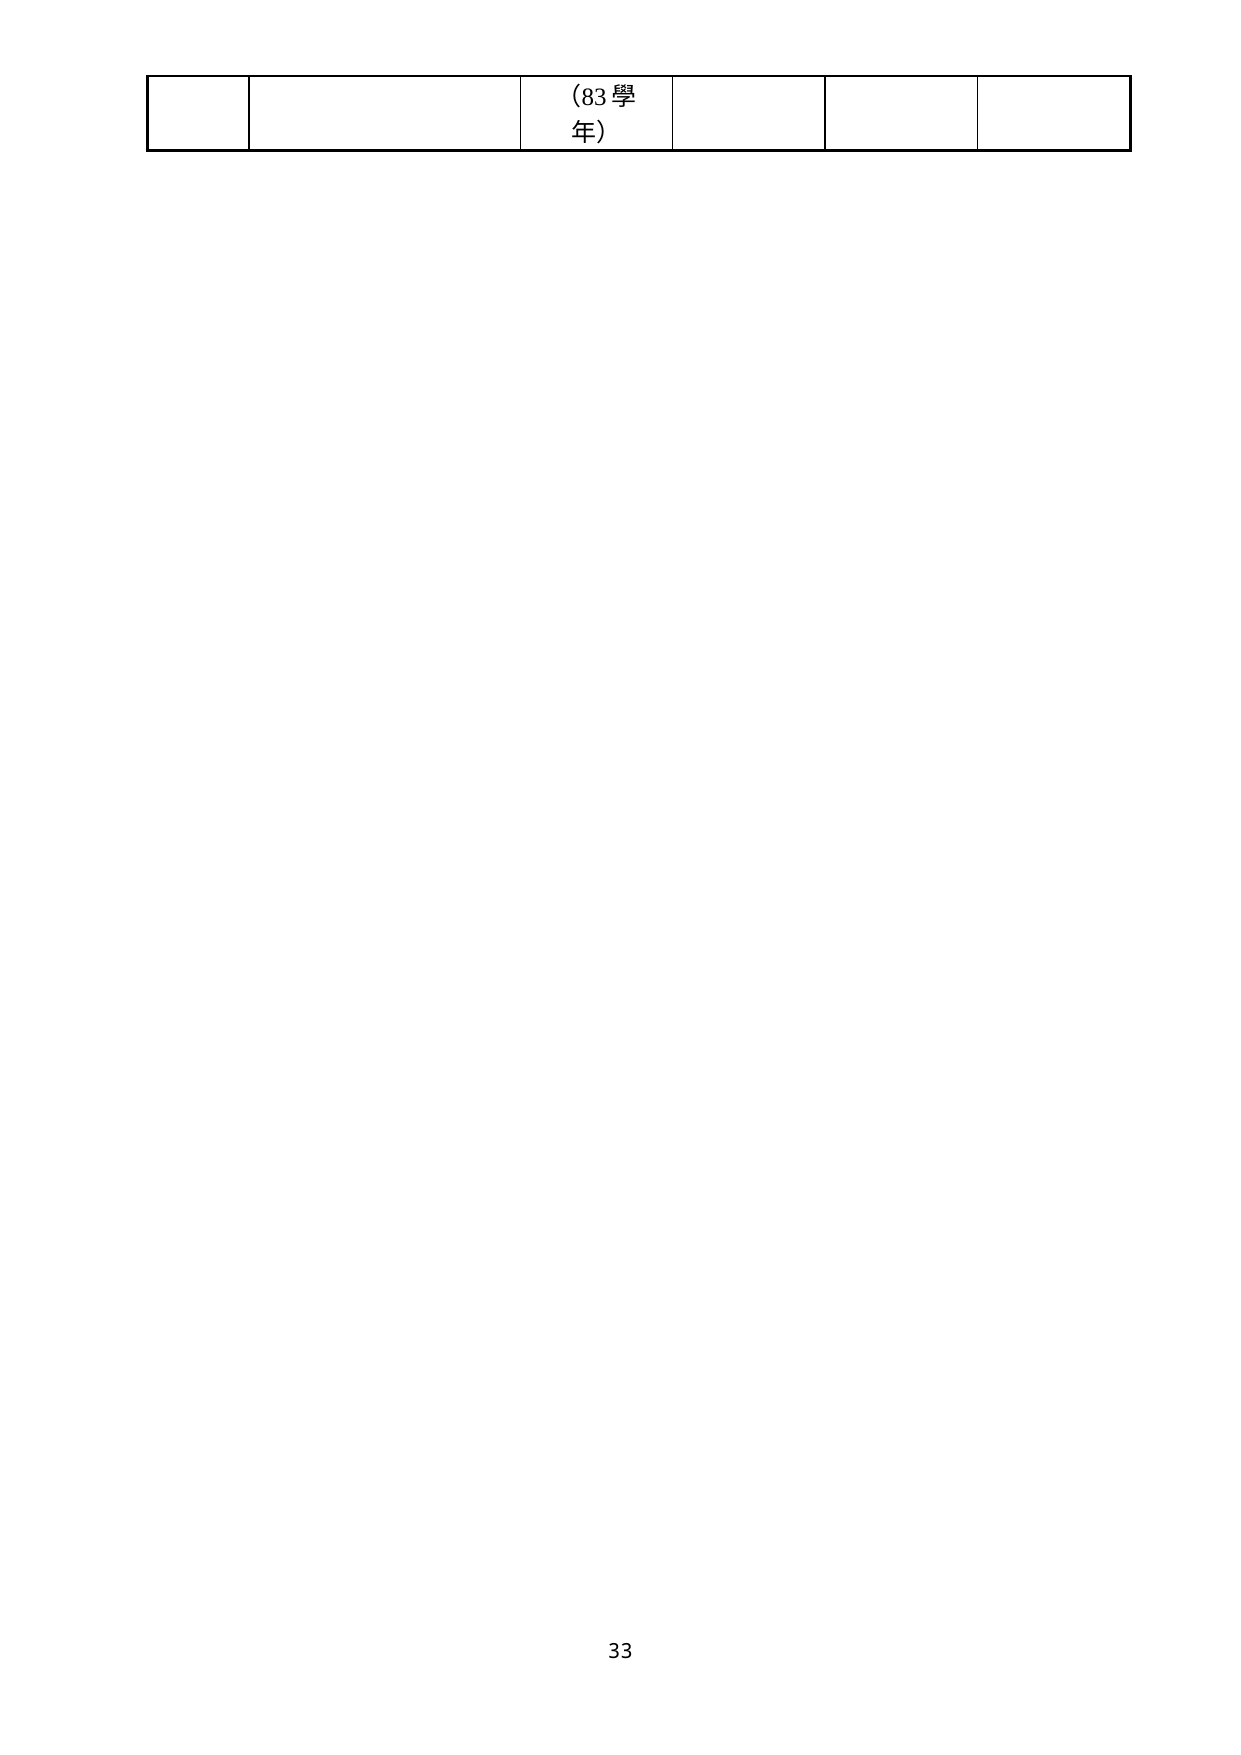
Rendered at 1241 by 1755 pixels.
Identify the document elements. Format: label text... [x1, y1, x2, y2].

table_cell [978, 77, 1129, 149]
table_cell （83學年） [521, 77, 672, 149]
table_cell [250, 77, 520, 149]
table_cell [673, 77, 824, 149]
table_cell [149, 77, 248, 149]
table_cell [826, 77, 977, 149]
